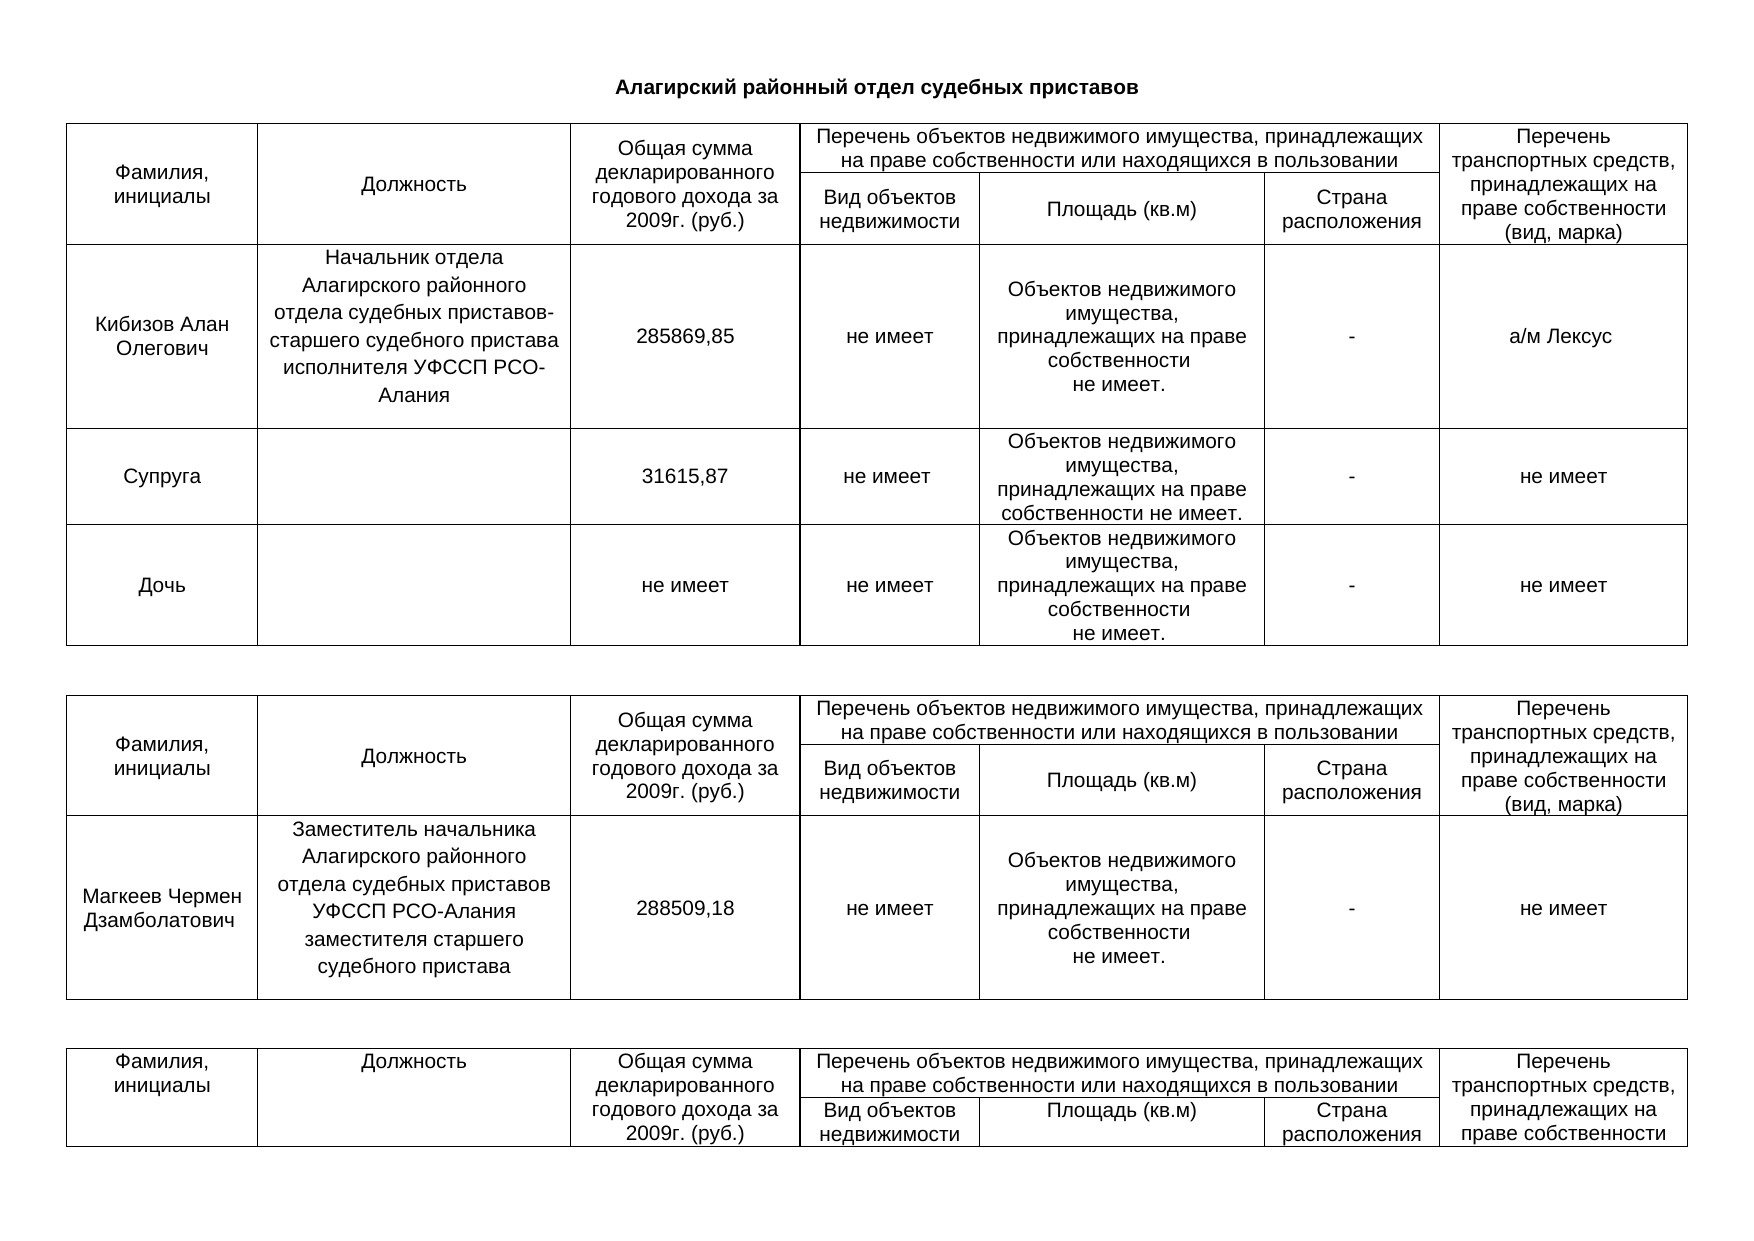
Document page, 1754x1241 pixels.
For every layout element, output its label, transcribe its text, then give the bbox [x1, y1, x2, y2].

table_header Перечень объектов недвижимого имущества, принадлежащих на праве собственности или находящихся в пользовании [801, 124, 1439, 172]
table_cell - [1265, 525, 1439, 645]
table_cell Площадь (кв.м) [980, 173, 1264, 244]
table_cell - [1265, 816, 1439, 999]
table_cell не имеет [1440, 816, 1687, 999]
table_cell Объектов недвижимого имущества, принадлежащих на праве собственности не имеет. [980, 525, 1264, 645]
table_cell а/м Лексус [1440, 245, 1687, 427]
table_cell 31615,87 [571, 429, 799, 524]
table_header Должность [258, 124, 570, 244]
table_cell - [1265, 429, 1439, 524]
table_cell Площадь (кв.м) [980, 745, 1264, 815]
table_cell Объектов недвижимого имущества, принадлежащих на праве собственности не имеет. [980, 816, 1264, 999]
table_cell - [1265, 245, 1439, 427]
table_header Общая сумма декларированного годового дохода за 2009г. (руб.) [571, 696, 799, 815]
table_cell Заместитель начальника Алагирского районного отдела судебных приставов УФССП РСО-Алания заместителя старшего судебного пристава [258, 816, 570, 999]
table_header Перечень транспортных средств, принадлежащих на праве собственности (вид, марка) [1440, 124, 1687, 244]
table_header Фамилия, инициалы [67, 124, 257, 244]
table_header Фамилия, инициалы [67, 1049, 257, 1146]
table_cell не имеет [801, 525, 979, 645]
table_cell Вид объектов недвижимости [801, 1098, 979, 1146]
table_cell не имеет [1440, 429, 1687, 524]
table_cell Страна расположения [1265, 1098, 1439, 1146]
table_cell Вид объектов недвижимости [801, 745, 979, 815]
table_header Перечень объектов недвижимого имущества, принадлежащих на праве собственности или находящихся в пользовании [801, 696, 1439, 743]
table_header Перечень транспортных средств, принадлежащих на праве собственности (вид, марка) [1440, 696, 1687, 815]
table_header Должность [258, 696, 570, 815]
table_cell не имеет [801, 816, 979, 999]
table_cell Магкеев Чермен Дзамболатович [67, 816, 257, 999]
table_cell 285869,85 [571, 245, 799, 427]
table_cell не имеет [801, 429, 979, 524]
table_cell дочь [67, 525, 257, 645]
table_cell Объектов недвижимого имущества, принадлежащих на праве собственности не имеет. [980, 429, 1264, 524]
table_cell Начальник отдела Алагирского районного отдела судебных приставов- старшего судебного пристава исполнителя УФССП РСО-Алания [258, 245, 570, 427]
table_cell не имеет [1440, 525, 1687, 645]
table_header Общая сумма декларированного годового дохода за 2009г. (руб.) [571, 124, 799, 244]
table_cell Площадь (кв.м) [980, 1098, 1264, 1146]
table_cell [258, 525, 570, 645]
table_cell не имеет [801, 245, 979, 427]
table_cell Объектов недвижимого имущества, принадлежащих на праве собственности не имеет. [980, 245, 1264, 427]
table_cell не имеет [571, 525, 799, 645]
table_header Перечень транспортных средств, принадлежащих на праве собственности (вид, марка) [1440, 1049, 1687, 1146]
table_header Фамилия, инициалы [67, 696, 257, 815]
table_header Перечень объектов недвижимого имущества, принадлежащих на праве собственности или находящихся в пользовании [801, 1049, 1439, 1097]
table_cell Страна расположения [1265, 173, 1439, 244]
table_cell супруга [67, 429, 257, 524]
table_cell 288509,18 [571, 816, 799, 999]
text Алагирский районный отдел судебных приставов [118, 75, 1636, 99]
table_header Общая сумма декларированного годового дохода за 2009г. (руб.) [571, 1049, 799, 1146]
table_cell Кибизов Алан Олегович [67, 245, 257, 427]
table_header Должность [258, 1049, 570, 1146]
table_cell [258, 429, 570, 524]
table_cell Страна расположения [1265, 745, 1439, 815]
table_cell Вид объектов недвижимости [801, 173, 979, 244]
